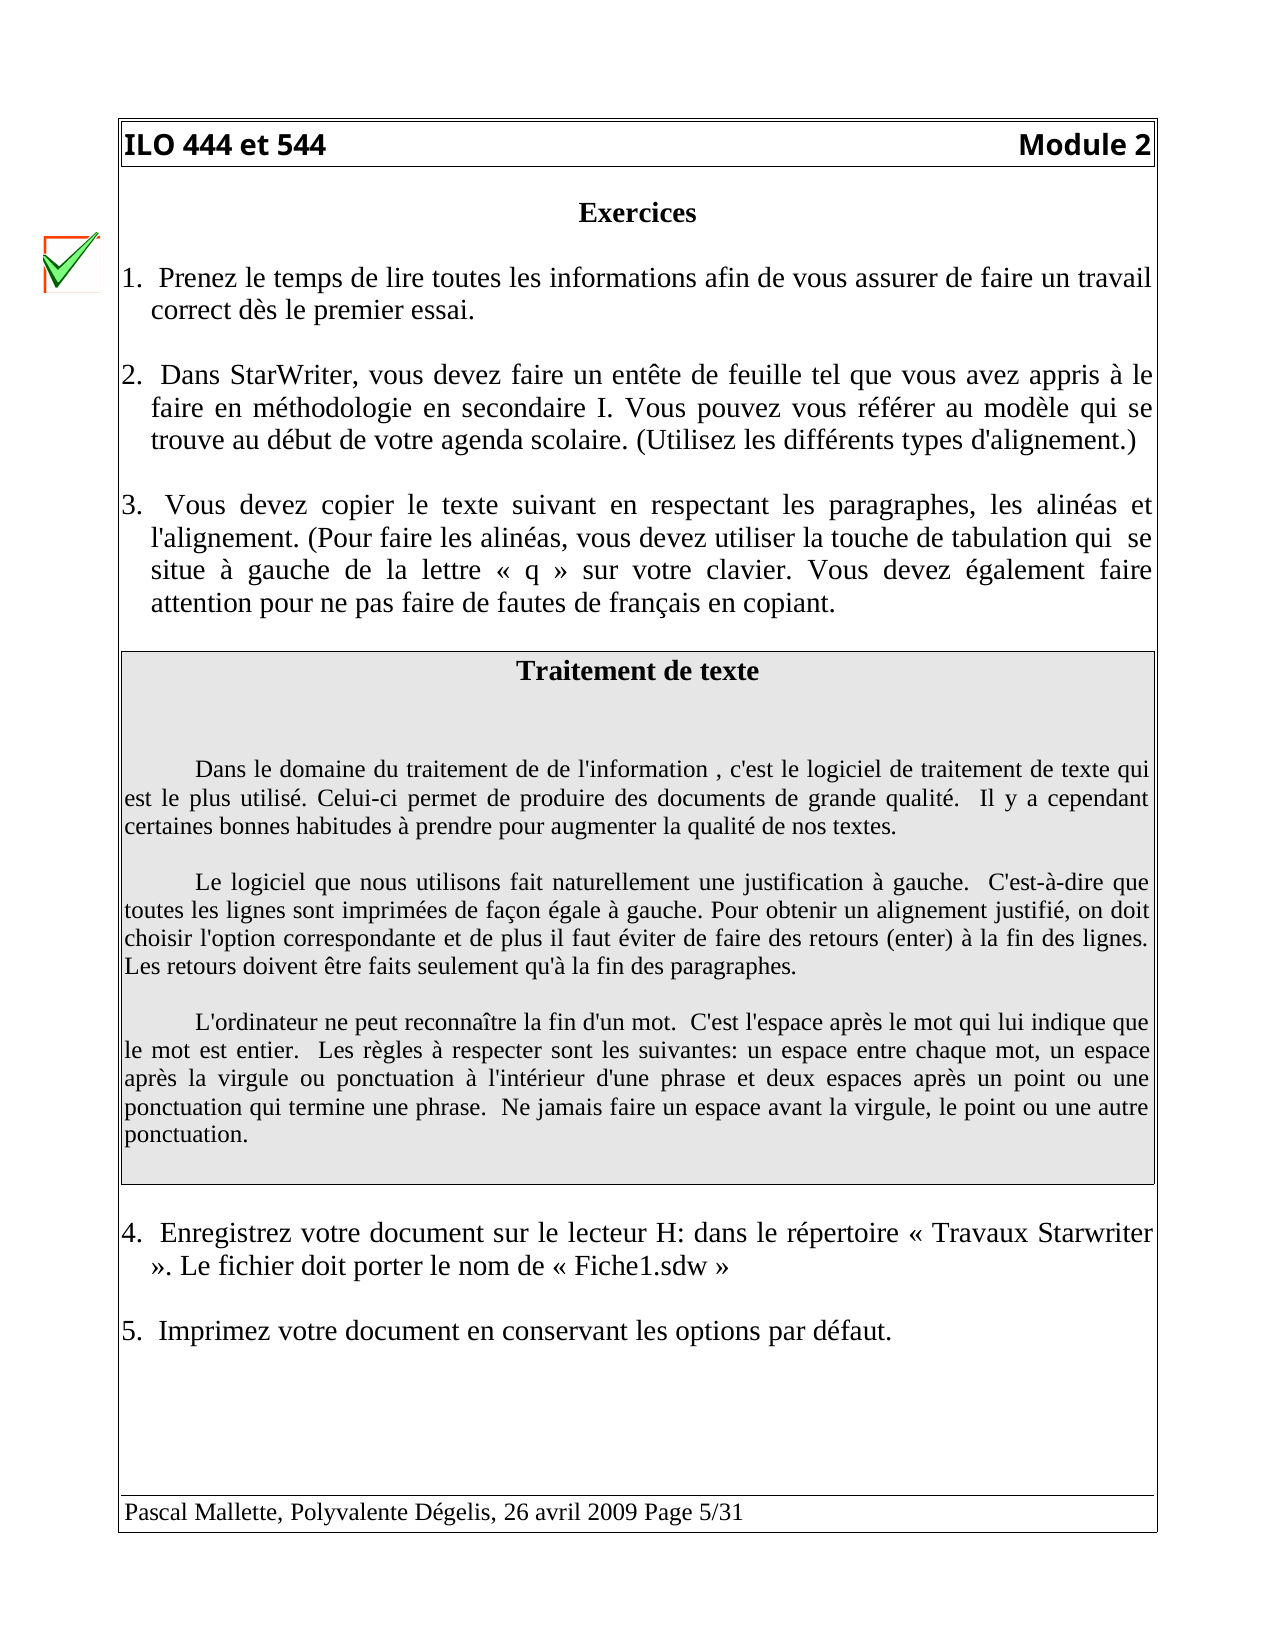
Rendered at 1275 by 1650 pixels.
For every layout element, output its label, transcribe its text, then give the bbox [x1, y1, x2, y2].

list Enregistrez votre document sur le lecteur H: dans le répertoire « Travaux Starwriter ». Le fichier doit porter le nom de « Fiche1.sdw » [121, 1216, 1154, 1281]
text Le logiciel que nous utilisons fait naturellement une justification à gauche. C'est-à-dire que toutes les lignes sont imprimées de façon égale à gauche. Pour obtenir un alignement justifié, on doit choisir l'option correspondante et de plus il faut éviter de faire des retours (enter) à la fin des lignes. Les retours doivent être faits seulement qu'à la fin des paragraphes. [122, 865, 1154, 977]
list Dans StarWriter, vous devez faire un entête de feuille tel que vous avez appris à le faire en méthodologie en secondaire I. Vous pouvez vous référer au modèle qui se trouve au début de votre agenda scolaire. (Utilisez les différents types d'alignement.) [121, 359, 1154, 456]
text Exercices [121, 196, 1154, 229]
text Dans le domaine du traitement de de l'information , c'est le logiciel de traitement de texte qui est le plus utilisé. Celui-ci permet de produire des documents de grande qualité. Il y a cependant certaines bonnes habitudes à prendre pour augmenter la qualité de nos textes. [122, 749, 1154, 837]
list Vous devez copier le texte suivant en respectant les paragraphes, les alinéas et l'alignement. (Pour faire les alinéas, vous devez utiliser la touche de tabulation qui se situe à gauche de la lettre « q » sur votre clavier. Vous devez également faire attention pour ne pas faire de fautes de français en copiant. [121, 489, 1154, 619]
list Prenez le temps de lire toutes les informations afin de vous assurer de faire un travail correct dès le premier essai. [121, 261, 1154, 326]
text Traitement de texte [122, 652, 1154, 684]
list Imprimez votre document en conservant les options par défaut. [121, 1314, 1154, 1346]
text L'ordinateur ne peut reconnaître la fin d'un mot. C'est l'espace après le mot qui lui indique que le mot est entier. Les règles à respecter sont les suivantes: un espace entre chaque mot, un espace après la virgule ou ponctuation à l'intérieur d'une phrase et deux espaces après un point ou une ponctuation qui termine une phrase. Ne jamais faire un espace avant la virgule, le point ou une autre ponctuation. [122, 1005, 1154, 1145]
